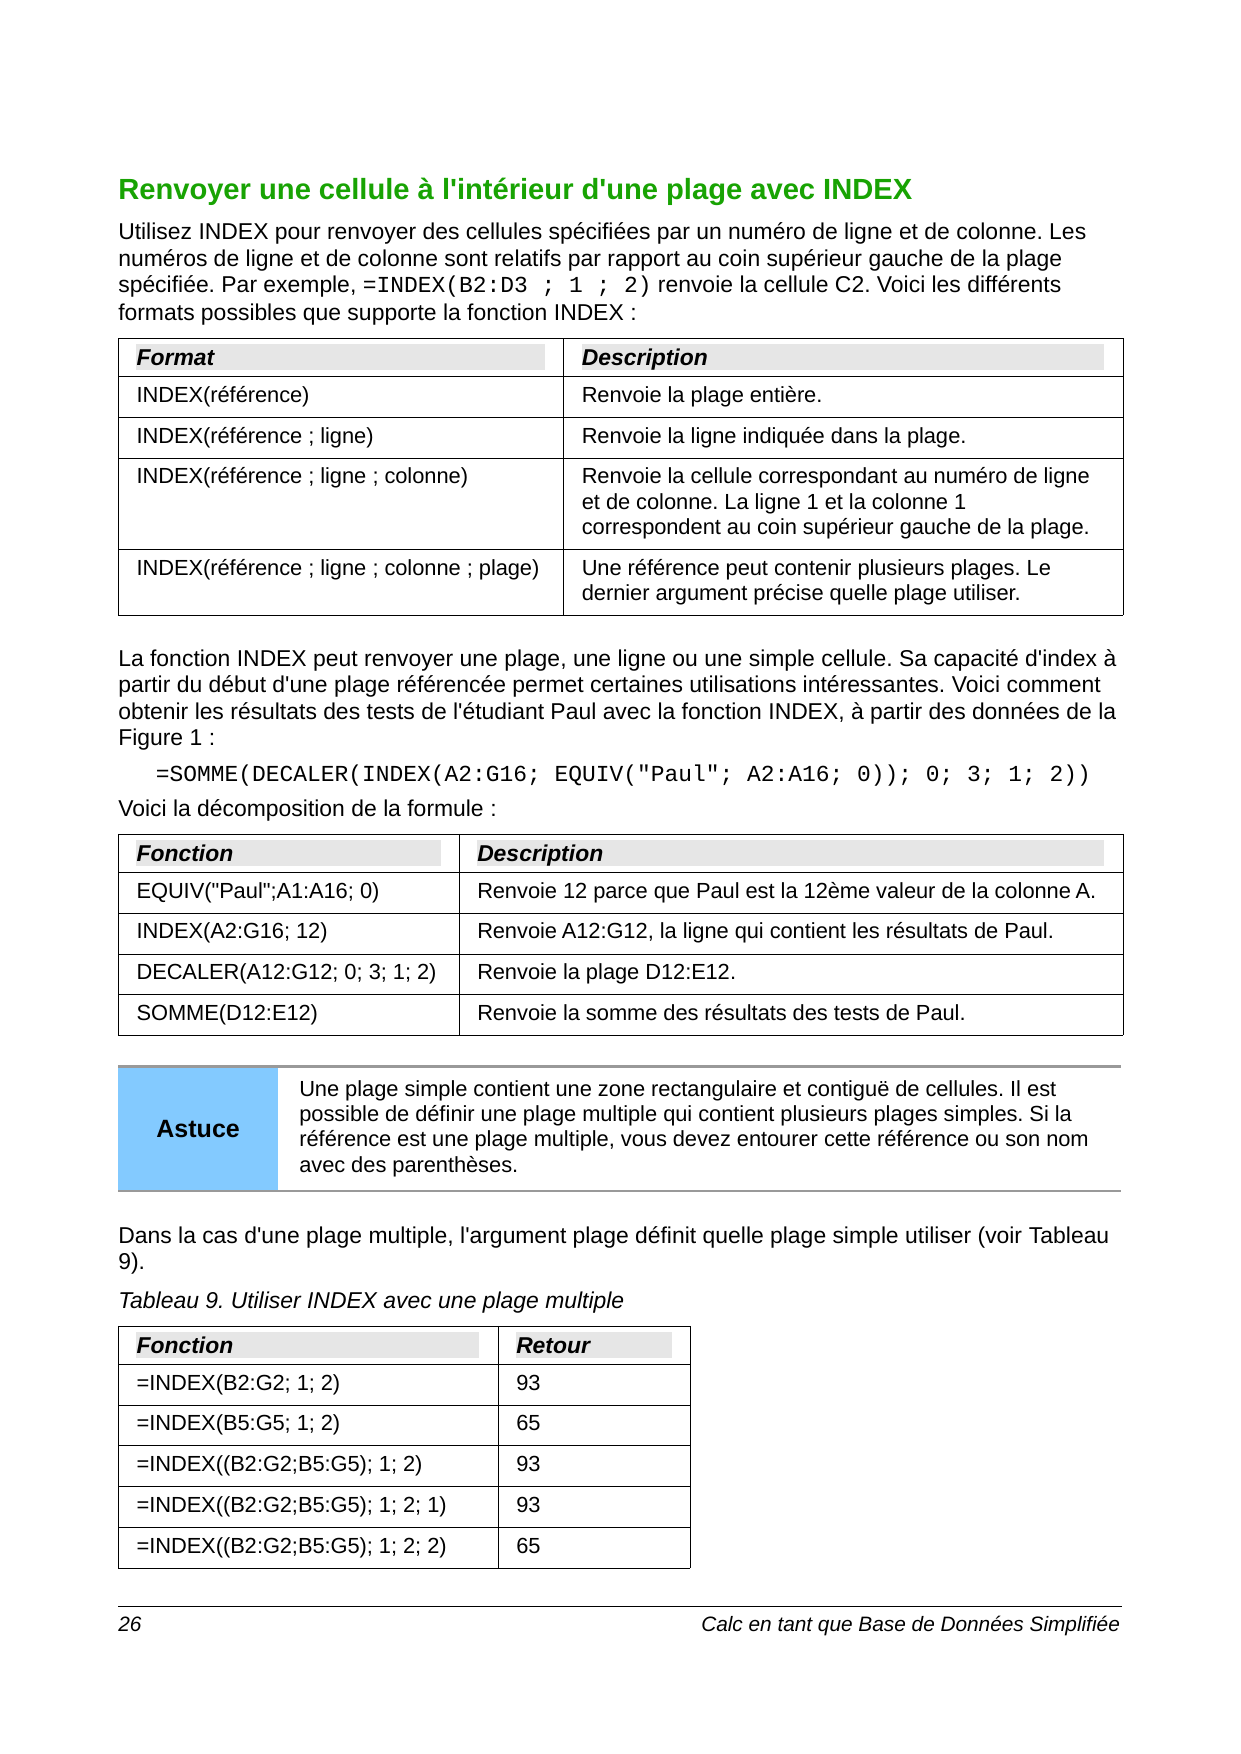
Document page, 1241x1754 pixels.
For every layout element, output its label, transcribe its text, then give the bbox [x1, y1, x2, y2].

table_cell =INDEX((B2:G2;B5:G5); 1; 2; 1) [119, 1487, 498, 1527]
table_cell =INDEX(B5:G5; 1; 2) [119, 1406, 498, 1445]
text Voici la décomposition de la formule : [118, 795, 1122, 821]
table_cell Renvoie A12:G12, la ligne qui contient les résultats de Paul. [460, 914, 1123, 953]
table_cell Renvoie 12 parce que Paul est la 12ème valeur de la colonne A. [460, 873, 1123, 913]
text La fonction INDEX peut renvoyer une plage, une ligne ou une simple cellule. Sa capacité d'index à partir du début d'une plage référencée permet certaines utilisations intéressantes. Voici comment obtenir les résultats des tests de l'étudiant Paul avec la fonction INDEX, à partir des données de la Figure 1 : [118, 645, 1122, 750]
table_cell Renvoie la plage entière. [564, 377, 1123, 417]
table_cell =INDEX((B2:G2;B5:G5); 1; 2) [119, 1446, 498, 1486]
text Dans la cas d'une plage multiple, l'argument plage définit quelle plage simple utiliser (voir Tableau 9). [118, 1222, 1122, 1274]
table_cell 93 [499, 1487, 690, 1527]
table_cell 65 [499, 1406, 690, 1445]
table_header Retour [499, 1327, 690, 1364]
text =SOMME(DECALER(INDEX(A2:G16; EQUIV("Paul"; A2:A16; 0)); 0; 3; 1; 2)) [156, 763, 1122, 789]
table_cell 65 [499, 1528, 690, 1568]
table_cell Renvoie la ligne indiquée dans la plage. [564, 418, 1123, 458]
table_header Description [564, 339, 1123, 376]
table_header Une plage simple contient une zone rectangulaire et contiguë de cellules. Il est possible de définir une plage multiple qui contient plusieurs plages simples. Si la référence est une plage multiple, vous devez entourer cette référence ou son nom avec des parenthèses. [278, 1068, 1121, 1190]
table_header Fonction [119, 835, 459, 872]
table_cell INDEX(référence ; ligne) [119, 418, 563, 458]
table_cell Une référence peut contenir plusieurs plages. Le dernier argument précise quelle plage utiliser. [564, 550, 1123, 615]
table_cell =INDEX(B2:G2; 1; 2) [119, 1365, 498, 1404]
table_cell =INDEX((B2:G2;B5:G5); 1; 2; 2) [119, 1528, 498, 1568]
table_cell INDEX(référence ; ligne ; colonne) [119, 459, 563, 549]
table_cell 93 [499, 1365, 690, 1404]
table_header Description [460, 835, 1123, 872]
table_cell EQUIV("Paul";A1:A16; 0) [119, 873, 459, 913]
table_cell 93 [499, 1446, 690, 1486]
table_header Fonction [119, 1327, 498, 1364]
table_cell INDEX(A2:G16; 12) [119, 914, 459, 953]
table_header Astuce [118, 1068, 278, 1190]
table_cell DECALER(A12:G12; 0; 3; 1; 2) [119, 955, 459, 994]
text Tableau 9. Utiliser INDEX avec une plage multiple [118, 1287, 1122, 1313]
table_header Format [119, 339, 563, 376]
table_cell INDEX(référence ; ligne ; colonne ; plage) [119, 550, 563, 615]
table_cell Renvoie la cellule correspondant au numéro de ligne et de colonne. La ligne 1 et la colonne 1 correspondent au coin supérieur gauche de la plage. [564, 459, 1123, 549]
table_cell Renvoie la plage D12:E12. [460, 955, 1123, 994]
table_cell Renvoie la somme des résultats des tests de Paul. [460, 995, 1123, 1035]
table_cell INDEX(référence) [119, 377, 563, 417]
subtitle Renvoyer une cellule à l'intérieur d'une plage avec INDEX [118, 172, 1122, 206]
table_cell SOMME(D12:E12) [119, 995, 459, 1035]
text Utilisez INDEX pour renvoyer des cellules spécifiées par un numéro de ligne et de colonne. Les numéros de ligne et de colonne sont relatifs par rapport au coin supérieur gauche de la plage spécifiée. Par exemple, =INDEX(B2:D3 ; 1 ; 2) renvoie la cellule C2. Voici les différents formats possibles que supporte la fonction INDEX : [118, 218, 1122, 326]
